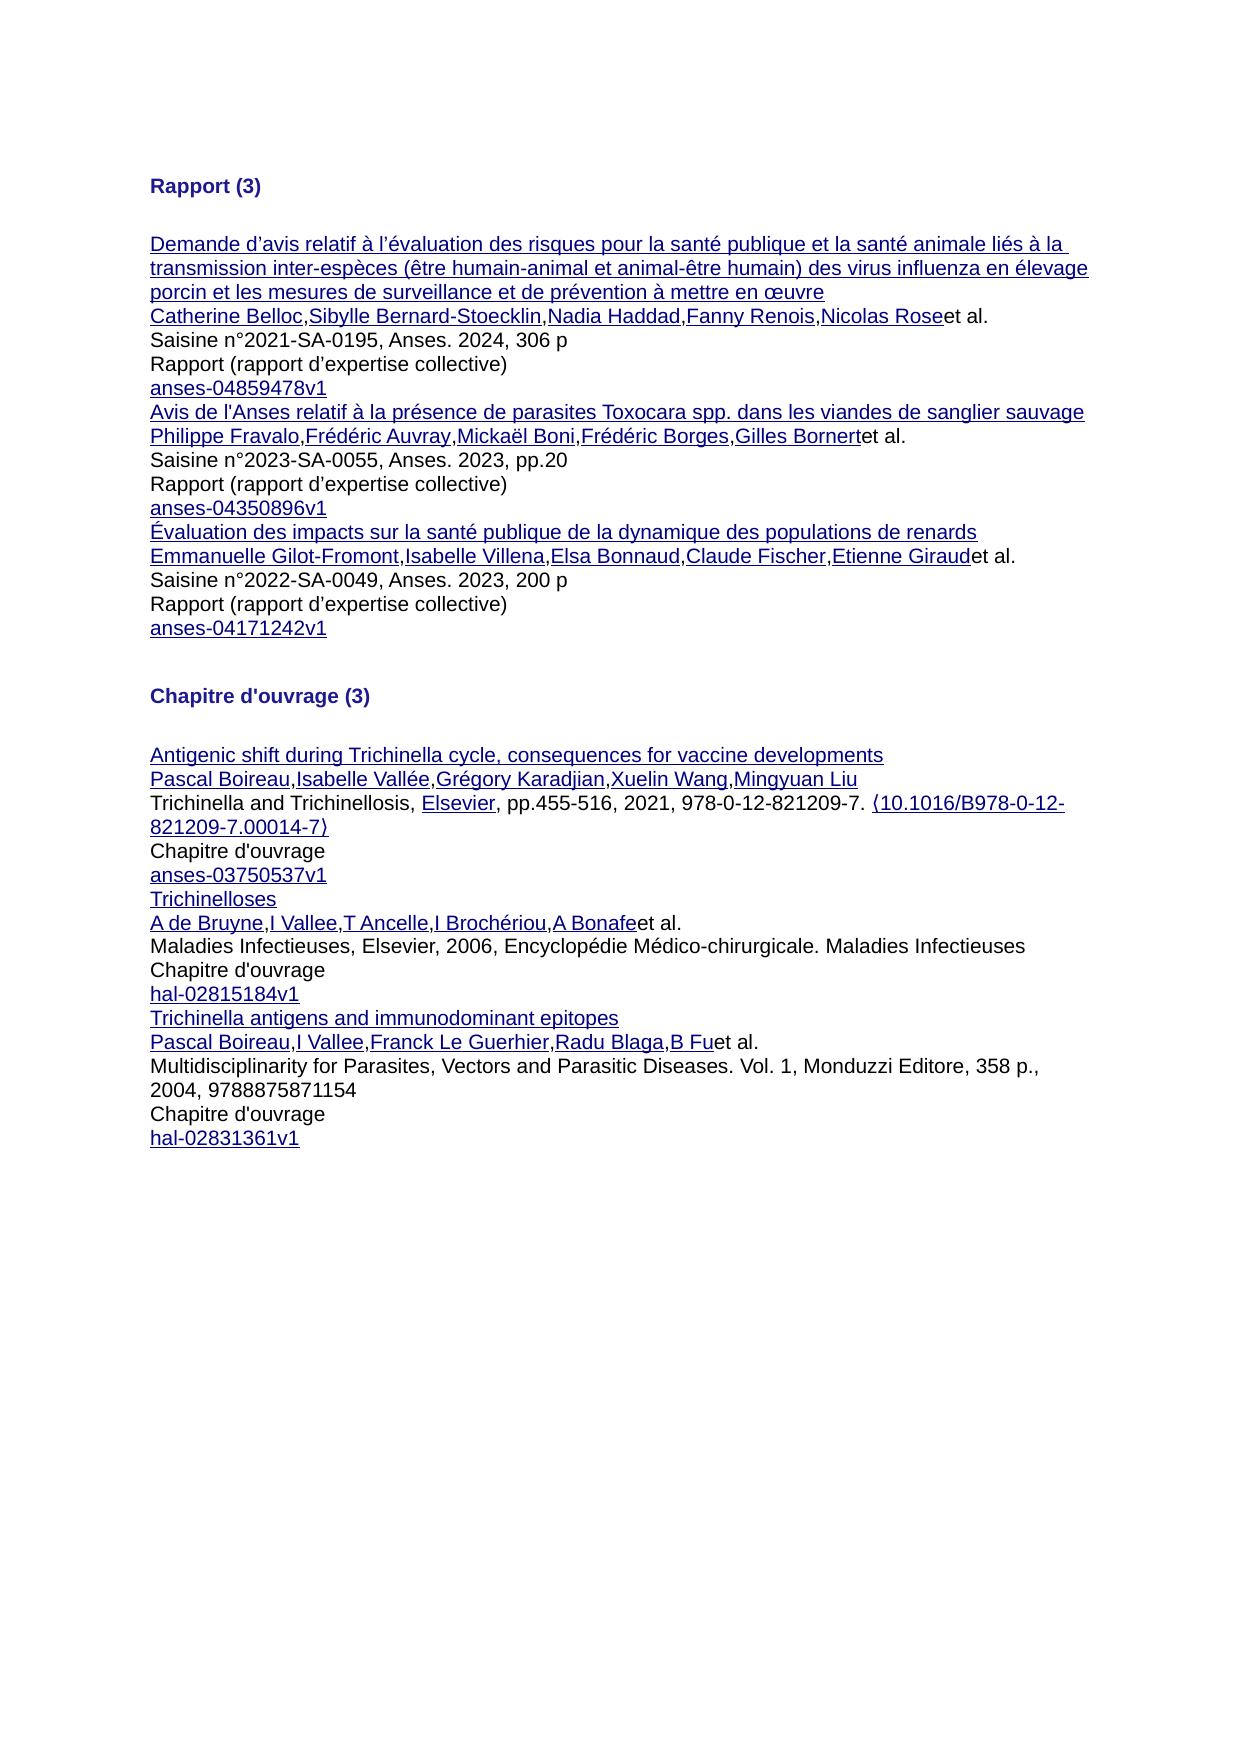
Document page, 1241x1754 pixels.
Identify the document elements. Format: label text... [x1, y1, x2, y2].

table_cell Trichinelloses A de Bruyne,I Vallee,T Ancelle,I Brochériou,A Bonafeet al. Maladies Infectieuses, Elsevier, 2006, Encyclopédie Médico-chirurgicale. Maladies Infectieuses Chapitre d'ouvrage hal-02815184v1 [150, 886, 1090, 1006]
table_header Demande d’avis relatif à l’évaluation des risques pour la santé publique et la santé animale liés à la transmission inter-espèces (être humain-animal et animal-être humain) des virus influenza en élevage porcin et les mesures de surveillance et de prévention à mettre en œuvre Catherine Belloc,Sibylle Bernard-Stoecklin,Nadia Haddad,Fanny Renois,Nicolas Roseet al. Saisine n°2021-SA-0195, Anses. 2024, 306 p Rapport (rapport d’expertise collective) anses-04859478v1 [150, 232, 1090, 400]
subtitle Chapitre d'ouvrage (3) [150, 684, 1090, 708]
subtitle Rapport (3) [150, 174, 1090, 198]
table_cell Avis de l'Anses relatif à la présence de parasites Toxocara spp. dans les viandes de sanglier sauvage Philippe Fravalo,Frédéric Auvray,Mickaël Boni,Frédéric Borges,Gilles Bornertet al. Saisine n°2023-SA-0055, Anses. 2023, pp.20 Rapport (rapport d’expertise collective) anses-04350896v1 [150, 400, 1090, 520]
table_header Antigenic shift during Trichinella cycle, consequences for vaccine developments Pascal Boireau,Isabelle Vallée,Grégory Karadjian,Xuelin Wang,Mingyuan Liu Trichinella and Trichinellosis, Elsevier, pp.455-516, 2021, 978-0-12-821209-7. ⟨10.1016/B978-0-12-821209-7.00014-7⟩ Chapitre d'ouvrage anses-03750537v1 [150, 743, 1090, 886]
table_cell Évaluation des impacts sur la santé publique de la dynamique des populations de renards Emmanuelle Gilot-Fromont,Isabelle Villena,Elsa Bonnaud,Claude Fischer,Etienne Giraudet al. Saisine n°2022-SA-0049, Anses. 2023, 200 p Rapport (rapport d’expertise collective) anses-04171242v1 [150, 520, 1090, 639]
table_cell Trichinella antigens and immunodominant epitopes Pascal Boireau,I Vallee,Franck Le Guerhier,Radu Blaga,B Fuet al. Multidisciplinarity for Parasites, Vectors and Parasitic Diseases. Vol. 1, Monduzzi Editore, 358 p., 2004, 9788875871154 Chapitre d'ouvrage hal-02831361v1 [150, 1006, 1090, 1150]
